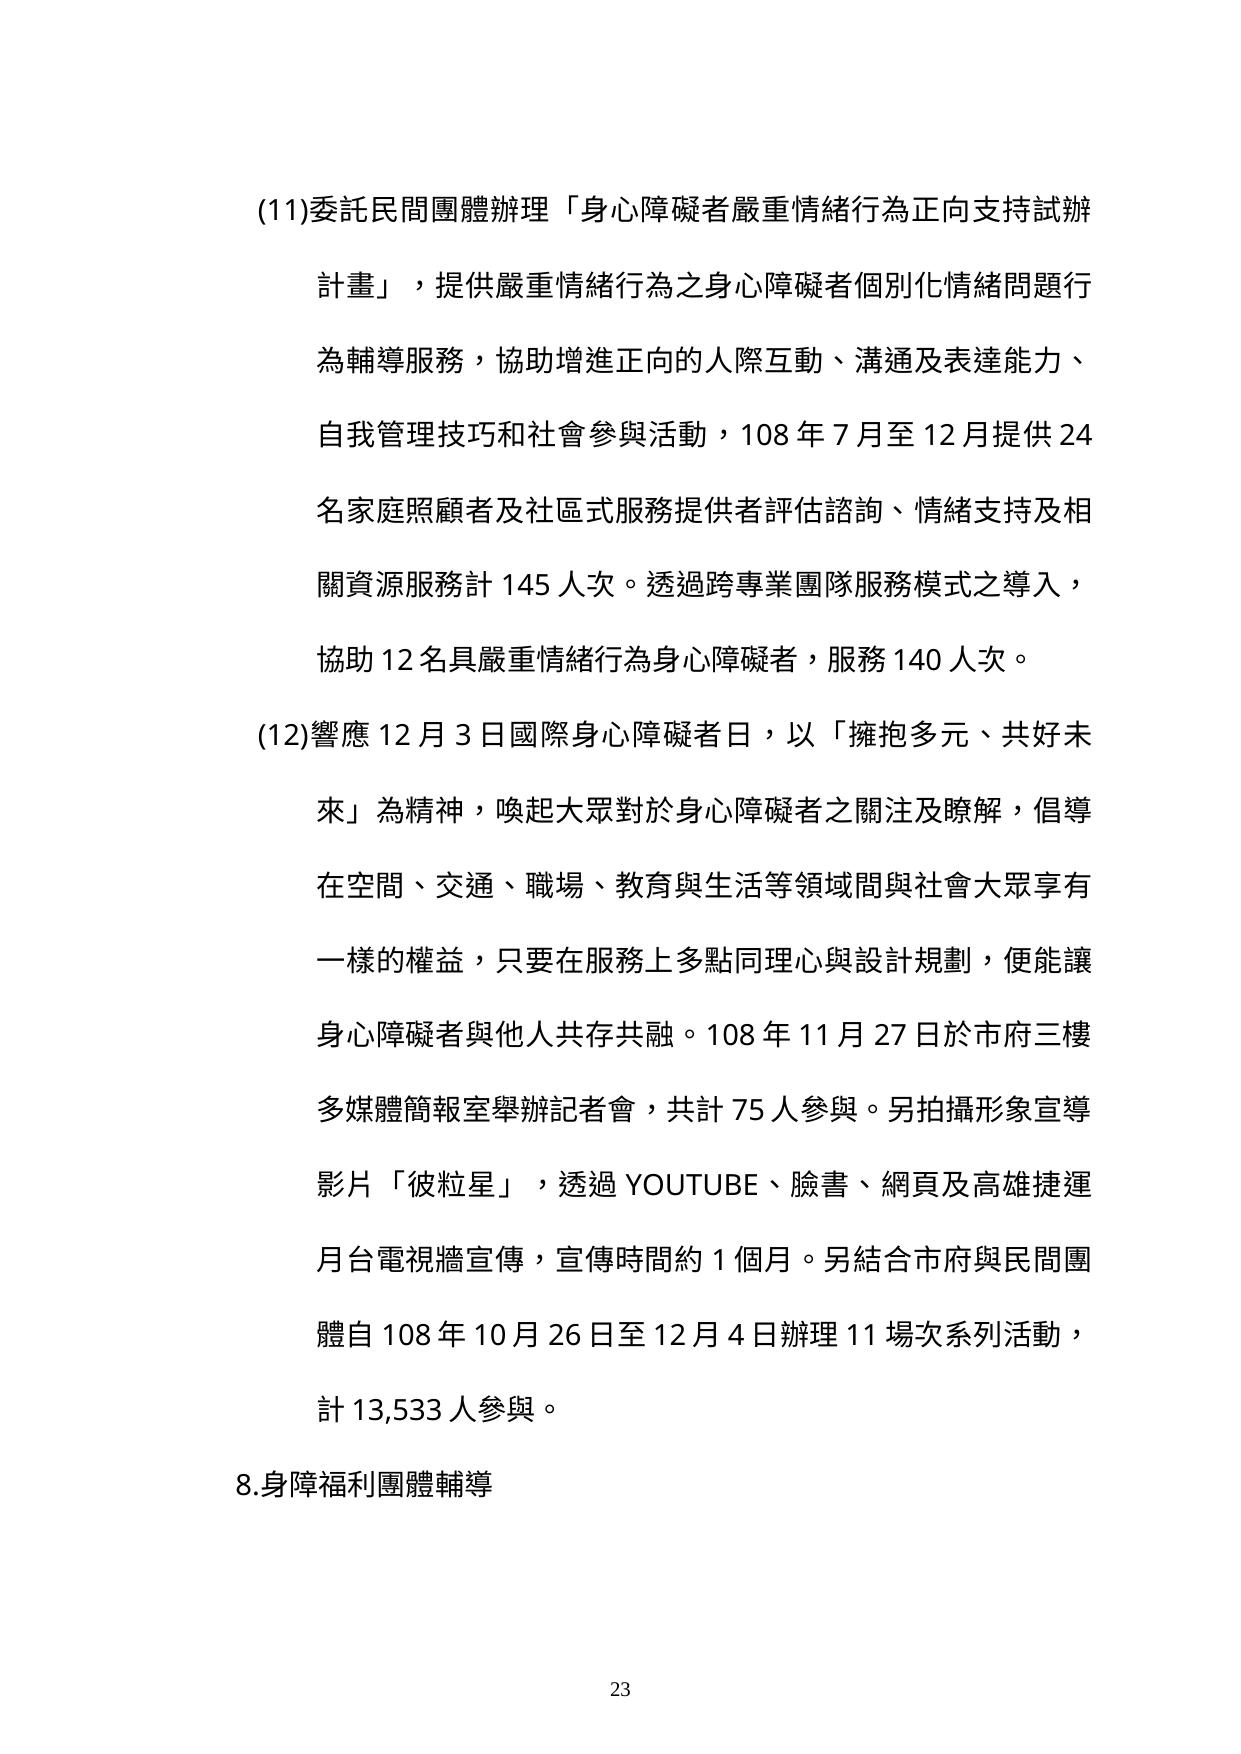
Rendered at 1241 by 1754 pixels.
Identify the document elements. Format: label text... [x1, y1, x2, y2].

text (11)委託民間團體辦理「身心障礙者嚴重情緒行為正向支持試辦計畫」，提供嚴重情緒行為之身心障礙者個別化情緒問題行為輔導服務，協助增進正向的人際互動、溝通及表達能力、自我管理技巧和社會參與活動，108年7月至12月提供24名家庭照顧者及社區式服務提供者評估諮詢、情緒支持及相關資源服務計145人次。透過跨專業團隊服務模式之導入，協助12名具嚴重情緒行為身心障礙者，服務140人次。 [258, 164, 1092, 689]
text (12)響應12月3日國際身心障礙者日，以「擁抱多元、共好未來」為精神，喚起大眾對於身心障礙者之關注及瞭解，倡導在空間、交通、職場、教育與生活等領域間與社會大眾享有一樣的權益，只要在服務上多點同理心與設計規劃，便能讓身心障礙者與他人共存共融。108年11月27日於市府三樓多媒體簡報室舉辦記者會，共計75人參與。另拍攝形象宣導影片「彼粒星」，透過YOUTUBE、臉書、網頁及高雄捷運月台電視牆宣傳，宣傳時間約1個月。另結合市府與民間團體自108年10月26日至12月4日辦理11場次系列活動，計13,533人參與。 [258, 689, 1092, 1439]
text 8.身障福利團體輔導 [235, 1439, 1092, 1514]
